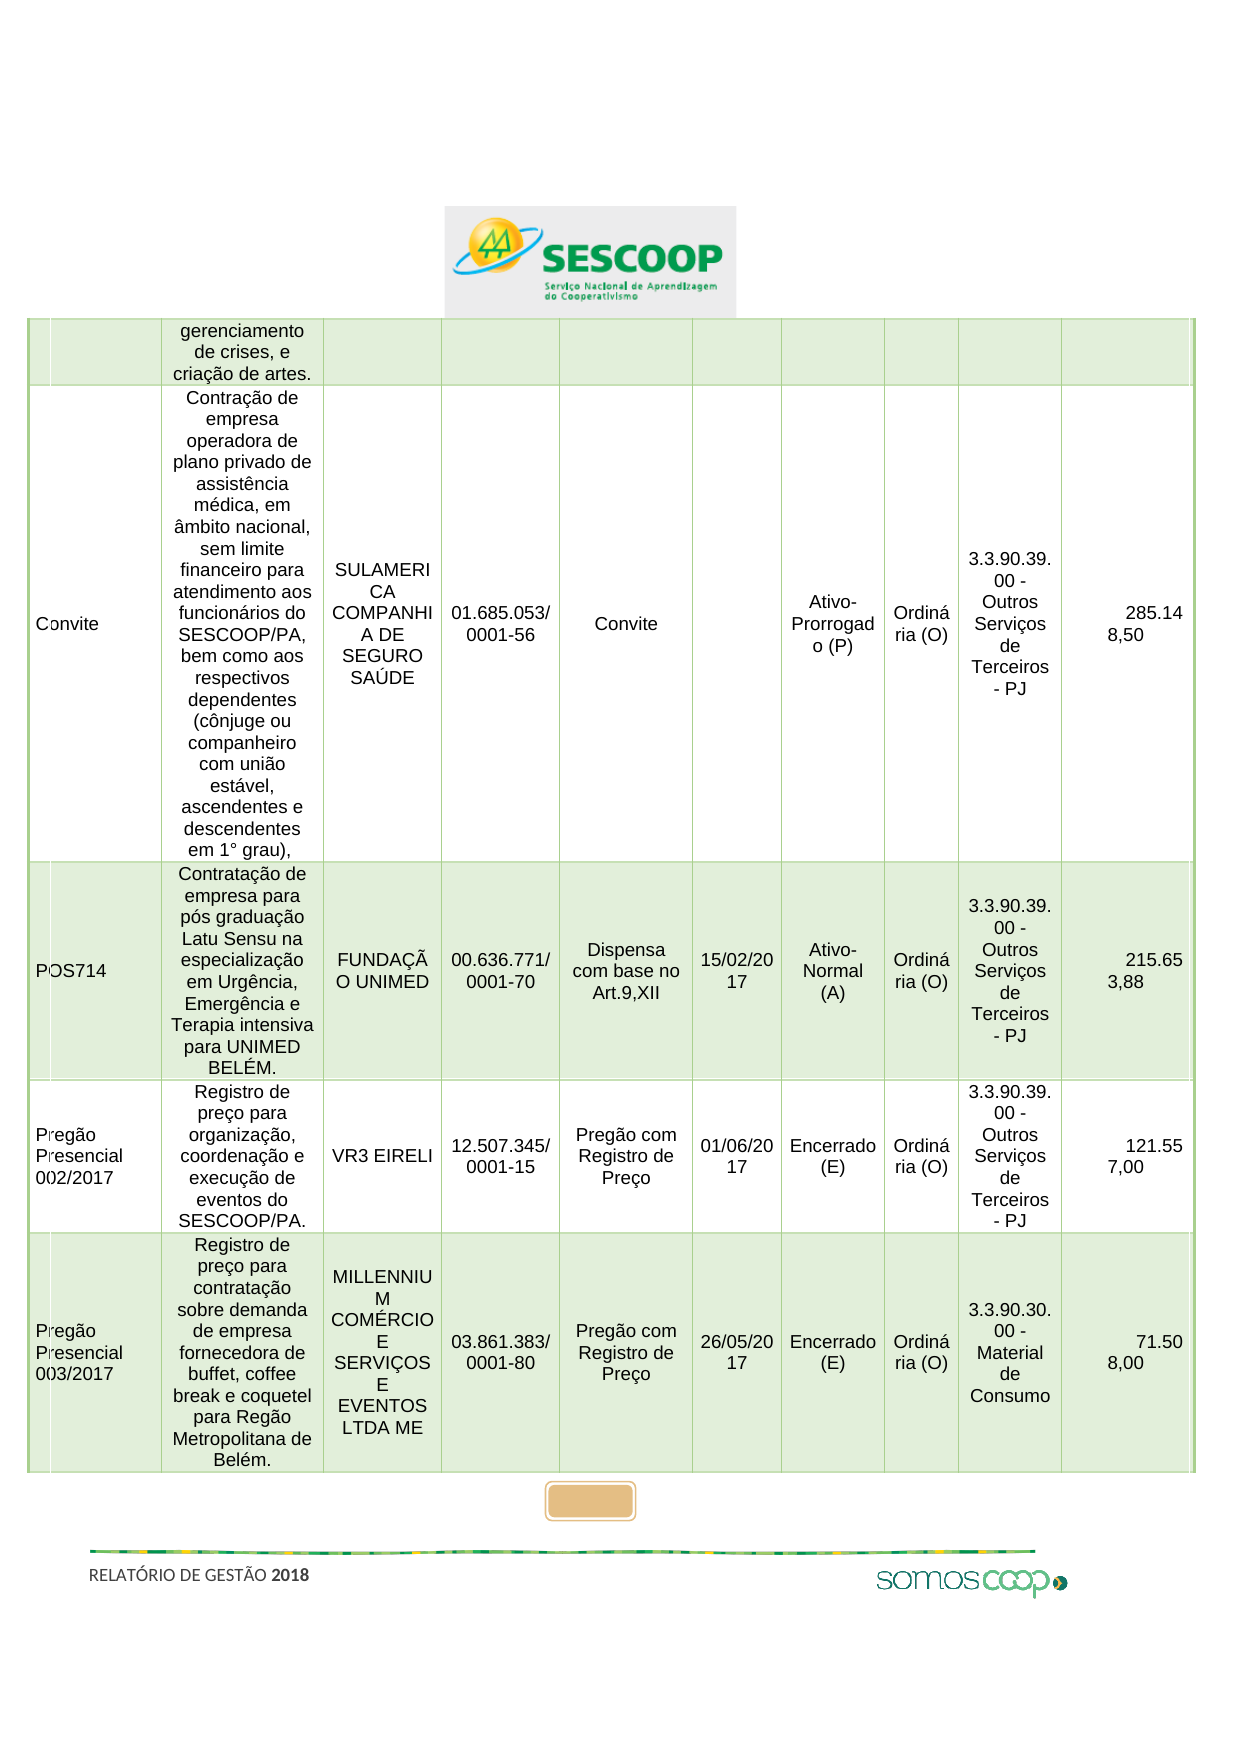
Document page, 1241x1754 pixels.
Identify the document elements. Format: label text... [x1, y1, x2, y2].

table_cell [693, 320, 781, 384]
table_cell Convite [560, 386, 692, 861]
table_cell SULAMERICA COMPANHIA DE SEGURO SAÚDE [324, 386, 441, 861]
table_cell Ativo-Normal (A) [782, 863, 884, 1078]
table_cell [442, 320, 559, 384]
table_cell [324, 320, 441, 384]
table_cell Contração de empresa operadora de plano privado de assistência médica, em âmbito nacional, sem limite financeiro para atendimento aos funcionários do SESCOOP/PA, bem como aos respectivos dependentes (cônjuge ou companheiro com união estável, ascendentes e descendentes em 1° grau), [162, 386, 323, 861]
table_cell [782, 320, 884, 384]
table_cell 121.557,00 [1062, 1081, 1189, 1232]
table_cell 3.3.90.39.00 - Outros Serviços de Terceiros - PJ [959, 863, 1061, 1078]
table_cell MILLENNIUM COMÉRCIO E SERVIÇOS E EVENTOS LTDA ME [324, 1234, 441, 1471]
table_cell 01/06/2017 [693, 1081, 781, 1232]
table_cell Pregão com Registro de Preço [560, 1081, 692, 1232]
table_cell Encerrado (E) [782, 1234, 884, 1471]
table_cell Pregão com Registro de Preço [560, 1234, 692, 1471]
table_cell Convite [30, 320, 50, 384]
table_cell Ativo-Prorrogado (P) [782, 386, 884, 861]
table_cell Pregão Presencial 002/2017 [30, 1081, 50, 1232]
table_cell Convite [51, 386, 161, 861]
table_cell POS714 [30, 863, 50, 1078]
table_cell [959, 320, 1061, 384]
table_cell 01.685.053/0001-56 [442, 386, 559, 861]
table_cell 3.3.90.39.00 - Outros Serviços de Terceiros - PJ [959, 1081, 1061, 1232]
table_cell Pregão Presencial 003/2017 [51, 1234, 161, 1471]
table_cell VR3 EIRELI [324, 1081, 441, 1232]
table_cell Ordinária (O) [885, 386, 958, 861]
table_cell Convite [30, 386, 50, 861]
table_cell Ordinária (O) [885, 1081, 958, 1232]
table_cell Pregão Presencial 003/2017 [30, 1234, 50, 1471]
table_cell 285.148,50 [1062, 386, 1189, 861]
table_cell Ordinária (O) [885, 863, 958, 1078]
table_cell Pregão Presencial 002/2017 [51, 1081, 161, 1232]
table_cell [885, 320, 958, 384]
table_cell [560, 320, 692, 384]
table_cell 12.507.345/0001-15 [442, 1081, 559, 1232]
table_cell Contratação de empresa para pós graduação Latu Sensu na especialização em Urgência, Emergência e Terapia intensiva para UNIMED BELÉM. [162, 863, 323, 1078]
table_cell Registro de preço para organização, coordenação e execução de eventos do SESCOOP/PA. [162, 1081, 323, 1232]
table_cell 3.3.90.30.00 - Material de Consumo [959, 1234, 1061, 1471]
table_cell Convite [51, 320, 161, 384]
table_cell Dispensa com base no Art.9,XII [560, 863, 692, 1078]
table_cell 26/05/2017 [693, 1234, 781, 1471]
table_cell Encerrado (E) [782, 1081, 884, 1232]
table_cell POS714 [51, 863, 161, 1078]
table_cell FUNDAÇÃO UNIMED [324, 863, 441, 1078]
table_cell 3.3.90.39.00 - Outros Serviços de Terceiros - PJ [959, 386, 1061, 861]
table_cell 215.653,88 [1062, 863, 1189, 1078]
table_cell 03.861.383/0001-80 [442, 1234, 559, 1471]
table_cell Registro de preço para contratação sobre demanda de empresa fornecedora de buffet, coffee break e coquetel para Regão Metropolitana de Belém. [162, 1234, 323, 1471]
table_cell [1062, 320, 1189, 384]
table_cell 71.508,00 [1062, 1234, 1189, 1471]
table_cell 15/02/2017 [693, 863, 781, 1078]
table_cell [693, 386, 781, 861]
table_cell Ordinária (O) [885, 1234, 958, 1471]
table_cell gerenciamento de crises, e criação de artes. [162, 320, 323, 384]
table_cell 00.636.771/0001-70 [442, 863, 559, 1078]
